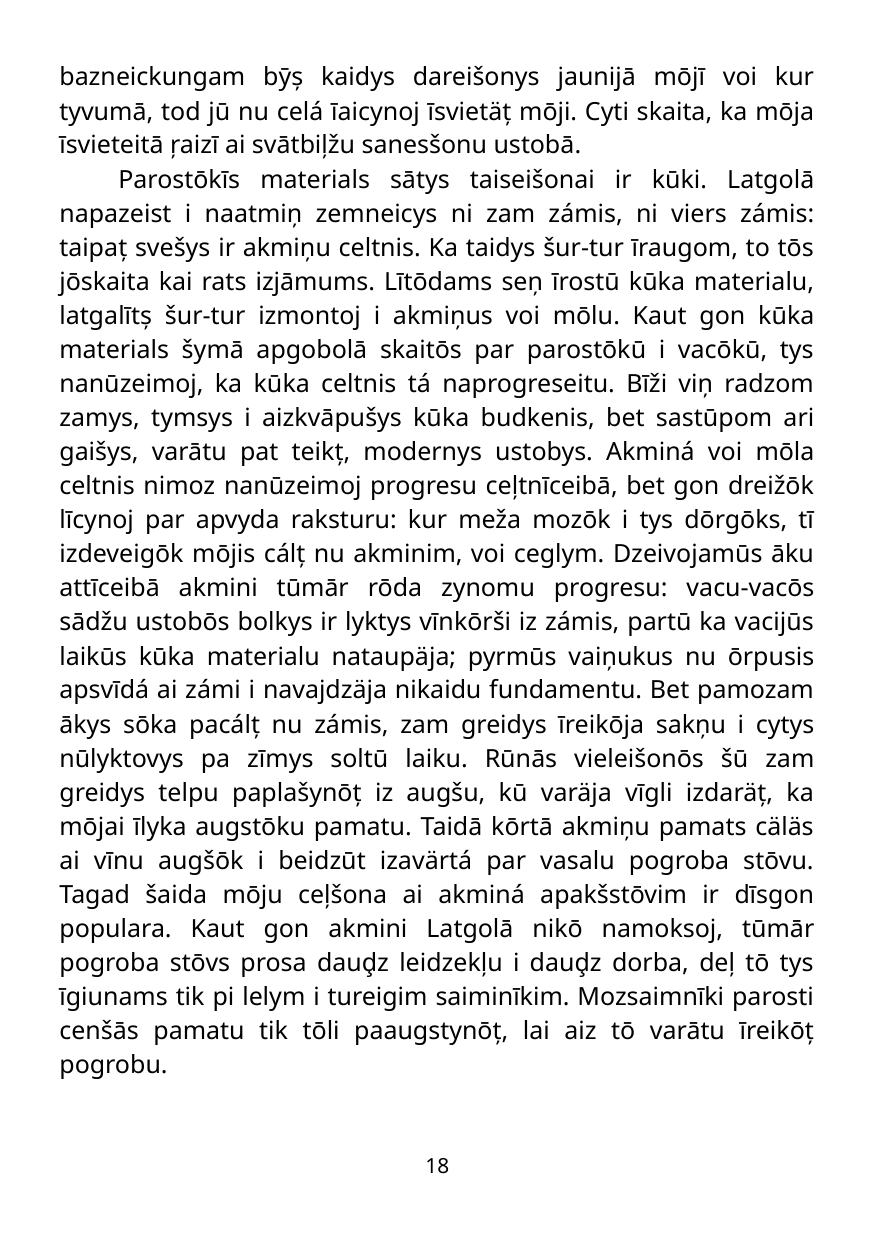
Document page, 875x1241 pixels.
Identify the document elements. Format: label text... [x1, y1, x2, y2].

text bazneickungam bȳș kaidys dareišonys jaunijā mōjī voi kur tyvumā, tod jū nu celá īaicynoj īsvietäț mōji. Cyti skaita, ka mōja īsvieteitā ŗaizī ai svātbiļžu sanesšonu ustobā. [59, 59, 815, 161]
text Parostōkīs materials sātys taiseišonai ir kūki. Latgolā napazeist i naatmiņ zemneicys ni zam zámis, ni viers zámis: taipaț svešys ir akmiņu celtnis. Ka taidys šur-tur īraugom, to tōs jōskaita kai rats izjāmums. Lītōdams seņ īrostū kūka materialu, latgalītș šur-tur izmontoj i akmiņus voi mōlu. Kaut gon kūka materials šymā apgobolā skaitōs par parostōkū i vacōkū, tys nanūzeimoj, ka kūka celtnis tá naprogreseitu. Bīži viņ radzom zamys, tymsys i aizkvāpušys kūka budkenis, bet sastūpom ari gaišys, varātu pat teikț, modernys ustobys. Akminá voi mōla celtnis nimoz nanūzeimoj progresu ceļtnīceibā, bet gon dreižōk līcynoj par apvyda raksturu: kur meža mozōk i tys dōrgōks, tī izdeveigōk mōjis cálț nu akminim, voi ceglym. Dzeivojamūs āku attīceibā akmini tūmār rōda zynomu progresu: vacu-vacōs sādžu ustobōs bolkys ir lyktys vīnkōrši iz zámis, partū ka vacijūs laikūs kūka materialu nataupäja; pyrmūs vaiņukus nu ōrpusis apsvīdá ai zámi i navajdzäja nikaidu fundamentu. Bet pamozam ākys sōka pacálț nu zámis, zam greidys īreikōja sakņu i cytys nūlyktovys pa zīmys soltū laiku. Rūnās vieleišonōs šū zam greidys telpu paplašynōț iz augšu, kū varäja vīgli izdaräț, ka mōjai īlyka augstōku pamatu. Taidā kōrtā akmiņu pamats cäläs ai vīnu augšōk i beidzūt izavärtá par vasalu pogroba stōvu. Tagad šaida mōju ceļšona ai akminá apakšstōvim ir dīsgon populara. Kaut gon akmini Latgolā nikō namoksoj, tūmār pogroba stōvs prosa dauḑz leidzekļu i dauḑz dorba, deļ tō tys īgiunams tik pi lelym i tureigim saiminīkim. Mozsaimnīki parosti cenšās pamatu tik tōli paaugstynōț, lai aiz tō varātu īreikōț pogrobu. [59, 161, 815, 1081]
